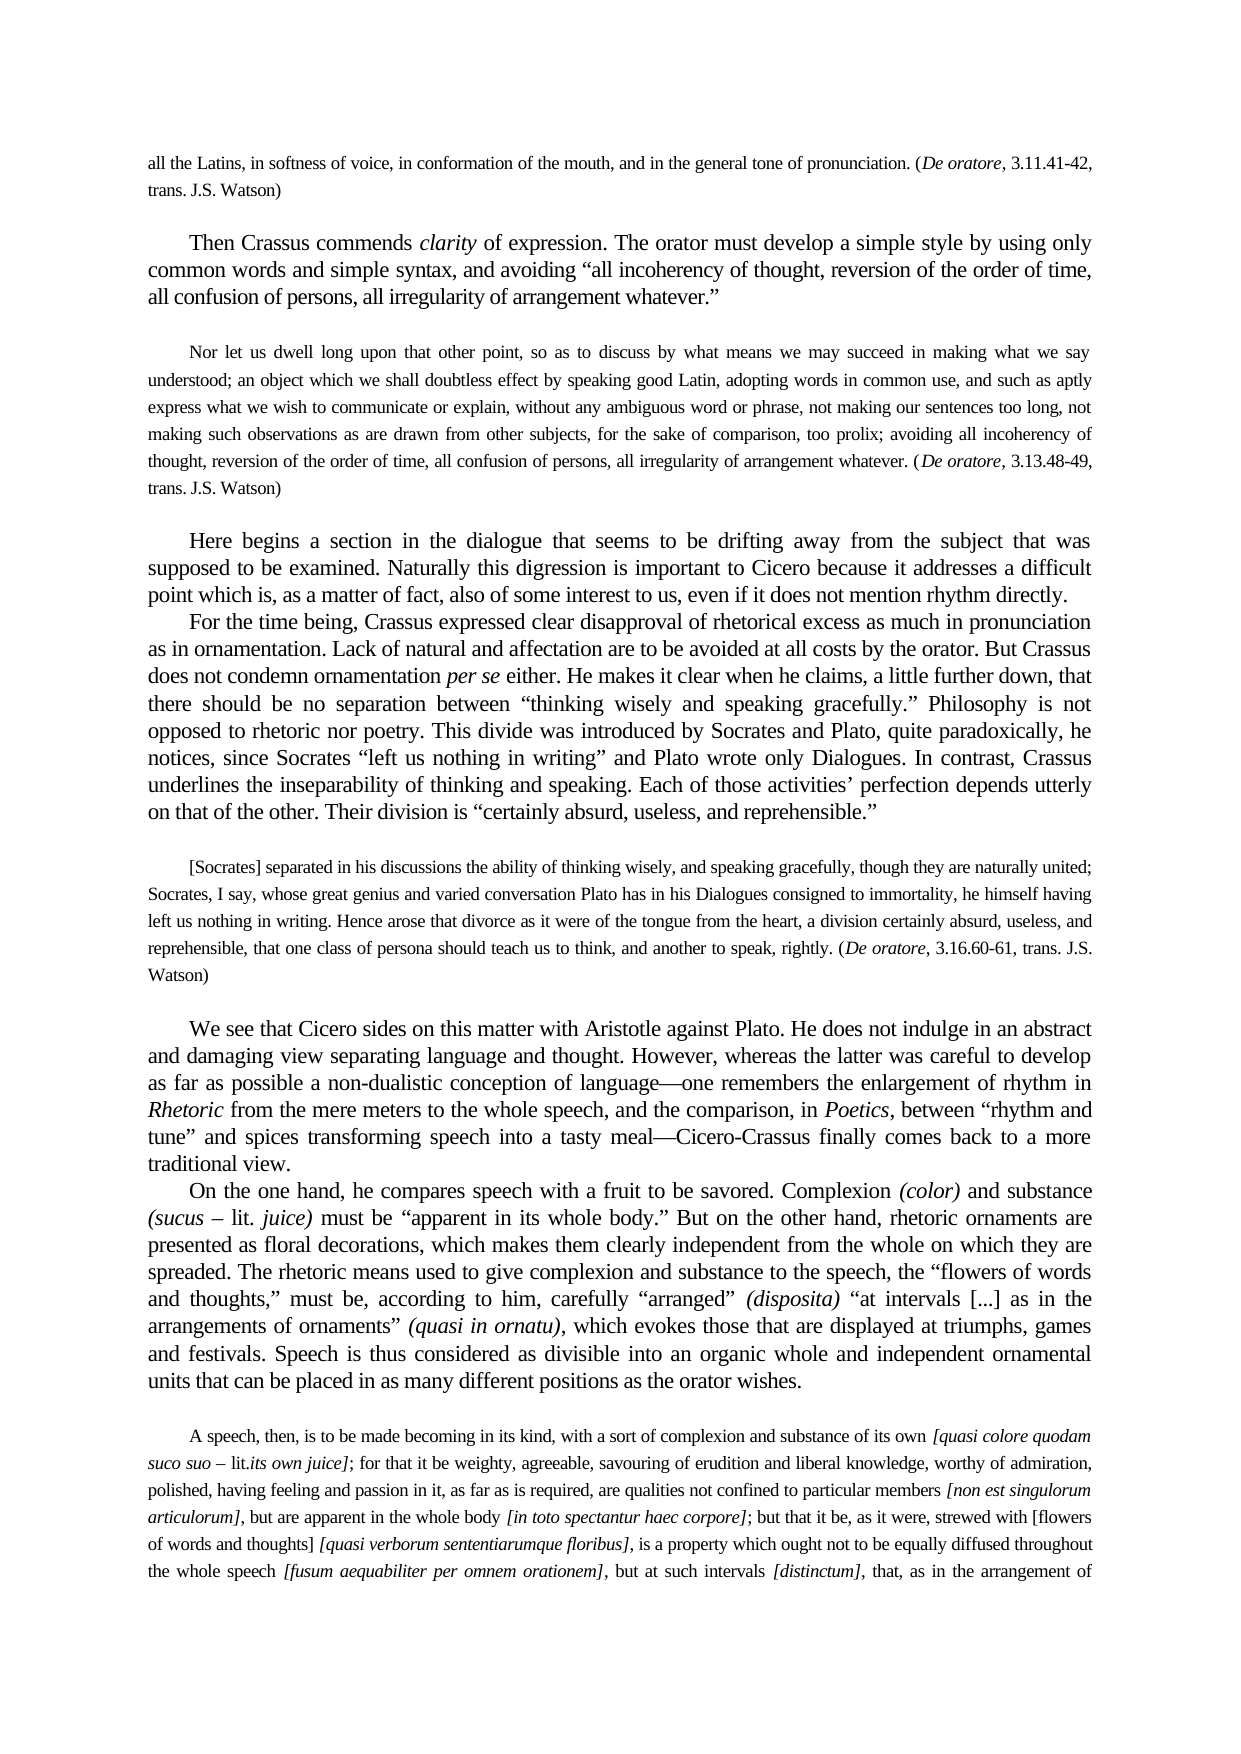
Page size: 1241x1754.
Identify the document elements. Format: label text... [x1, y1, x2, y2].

text Here begins a section in the dialogue that seems to be drifting away from the subject that was supposed to be examined. Naturally this digression is important to Cicero because it addresses a difficult point which is, as a matter of fact, also of some interest to us, even if it does not mention rhythm directly. [148, 527, 1093, 608]
text We see that Cicero sides on this matter with Aristotle against Plato. He does not indulge in an abstract and damaging view separating language and thought. However, whereas the latter was careful to develop as far as possible a non-dualistic conception of language—one remembers the enlargement of rhythm in Rhetoric from the mere meters to the whole speech, and the comparison, in Poetics, between “rhythm and tune” and spices transforming speech into a tasty meal—Cicero-Crassus finally comes back to a more traditional view. [148, 1014, 1093, 1177]
text Nor let us dwell long upon that other point, so as to discuss by what means we may succeed in making what we say understood; an object which we shall doubtless effect by speaking good Latin, adopting words in common use, and such as aptly express what we wish to communicate or explain, without any ambiguous word or phrase, not making our sentences too long, not making such observations as are drawn from other subjects, for the sake of comparison, too prolix; avoiding all incoherency of thought, reversion of the order of time, all confusion of persons, all irregularity of arrangement whatever. (De oratore, 3.13.48-49, trans. J.S. Watson) [148, 337, 1093, 500]
text For the time being, Crassus expressed clear disapproval of rhetorical excess as much in pronunciation as in ornamentation. Lack of natural and affectation are to be avoided at all costs by the orator. But Crassus does not condemn ornamentation per se either. He makes it clear when he claims, a little further down, that there should be no separation between “thinking wisely and speaking gracefully.” Philosophy is not opposed to rhetoric nor poetry. This divide was introduced by Socrates and Plato, quite paradoxically, he notices, since Socrates “left us nothing in writing” and Plato wrote only Dialogues. In contrast, Crassus underlines the inseparability of thinking and speaking. Each of those activities’ perfection depends utterly on that of the other. Their division is “certainly absurd, useless, and reprehensible.” [148, 608, 1093, 825]
text A speech, then, is to be made becoming in its kind, with a sort of complexion and substance of its own [quasi colore quodam suco suo – lit.its own juice]; for that it be weighty, agreeable, savouring of erudition and liberal knowledge, worthy of admiration, polished, having feeling and passion in it, as far as is required, are qualities not confined to particular members [non est singulorum articulorum], but are apparent in the whole body [in toto spectantur haec corpore]; but that it be, as it were, strewed with [flowers of words and thoughts] [quasi verborum sententiarumque floribus], is a property which ought not to be equally diffused throughout the whole speech [fusum aequabiliter per omnem orationem], but at such intervals [distinctum], that, as in the arrangement of [148, 1421, 1093, 1583]
text Then Crassus commends clarity of expression. The orator must develop a simple style by using only common words and simple syntax, and avoiding “all incoherency of thought, reversion of the order of time, all confusion of persons, all irregularity of arrangement whatever.” [148, 229, 1093, 310]
text On the one hand, he compares speech with a fruit to be savored. Complexion (color) and substance (sucus – lit. juice) must be “apparent in its whole body.” But on the other hand, rhetoric ornaments are presented as floral decorations, which makes them clearly independent from the whole on which they are spreaded. The rhetoric means used to give complexion and substance to the speech, the “flowers of words and thoughts,” must be, according to him, carefully “arranged” (disposita) “at intervals [...] as in the arrangements of ornaments” (quasi in ornatu), which evokes those that are displayed at triumphs, games and festivals. Speech is thus considered as divisible into an organic whole and independent ornamental units that can be placed in as many different positions as the orator wishes. [148, 1177, 1093, 1393]
text all the Latins, in softness of voice, in conformation of the mouth, and in the general tone of pronunciation. (De oratore, 3.11.41-42, trans. J.S. Watson) [148, 148, 1093, 202]
text [Socrates] separated in his discussions the ability of thinking wisely, and speaking gracefully, though they are naturally united; Socrates, I say, whose great genius and varied conversation Plato has in his Dialogues consigned to immortality, he himself having left us nothing in writing. Hence arose that divorce as it were of the tongue from the heart, a division certainly absurd, useless, and reprehensible, that one class of persona should teach us to think, and another to speak, rightly. (De oratore, 3.16.60-61, trans. J.S. Watson) [148, 852, 1093, 987]
